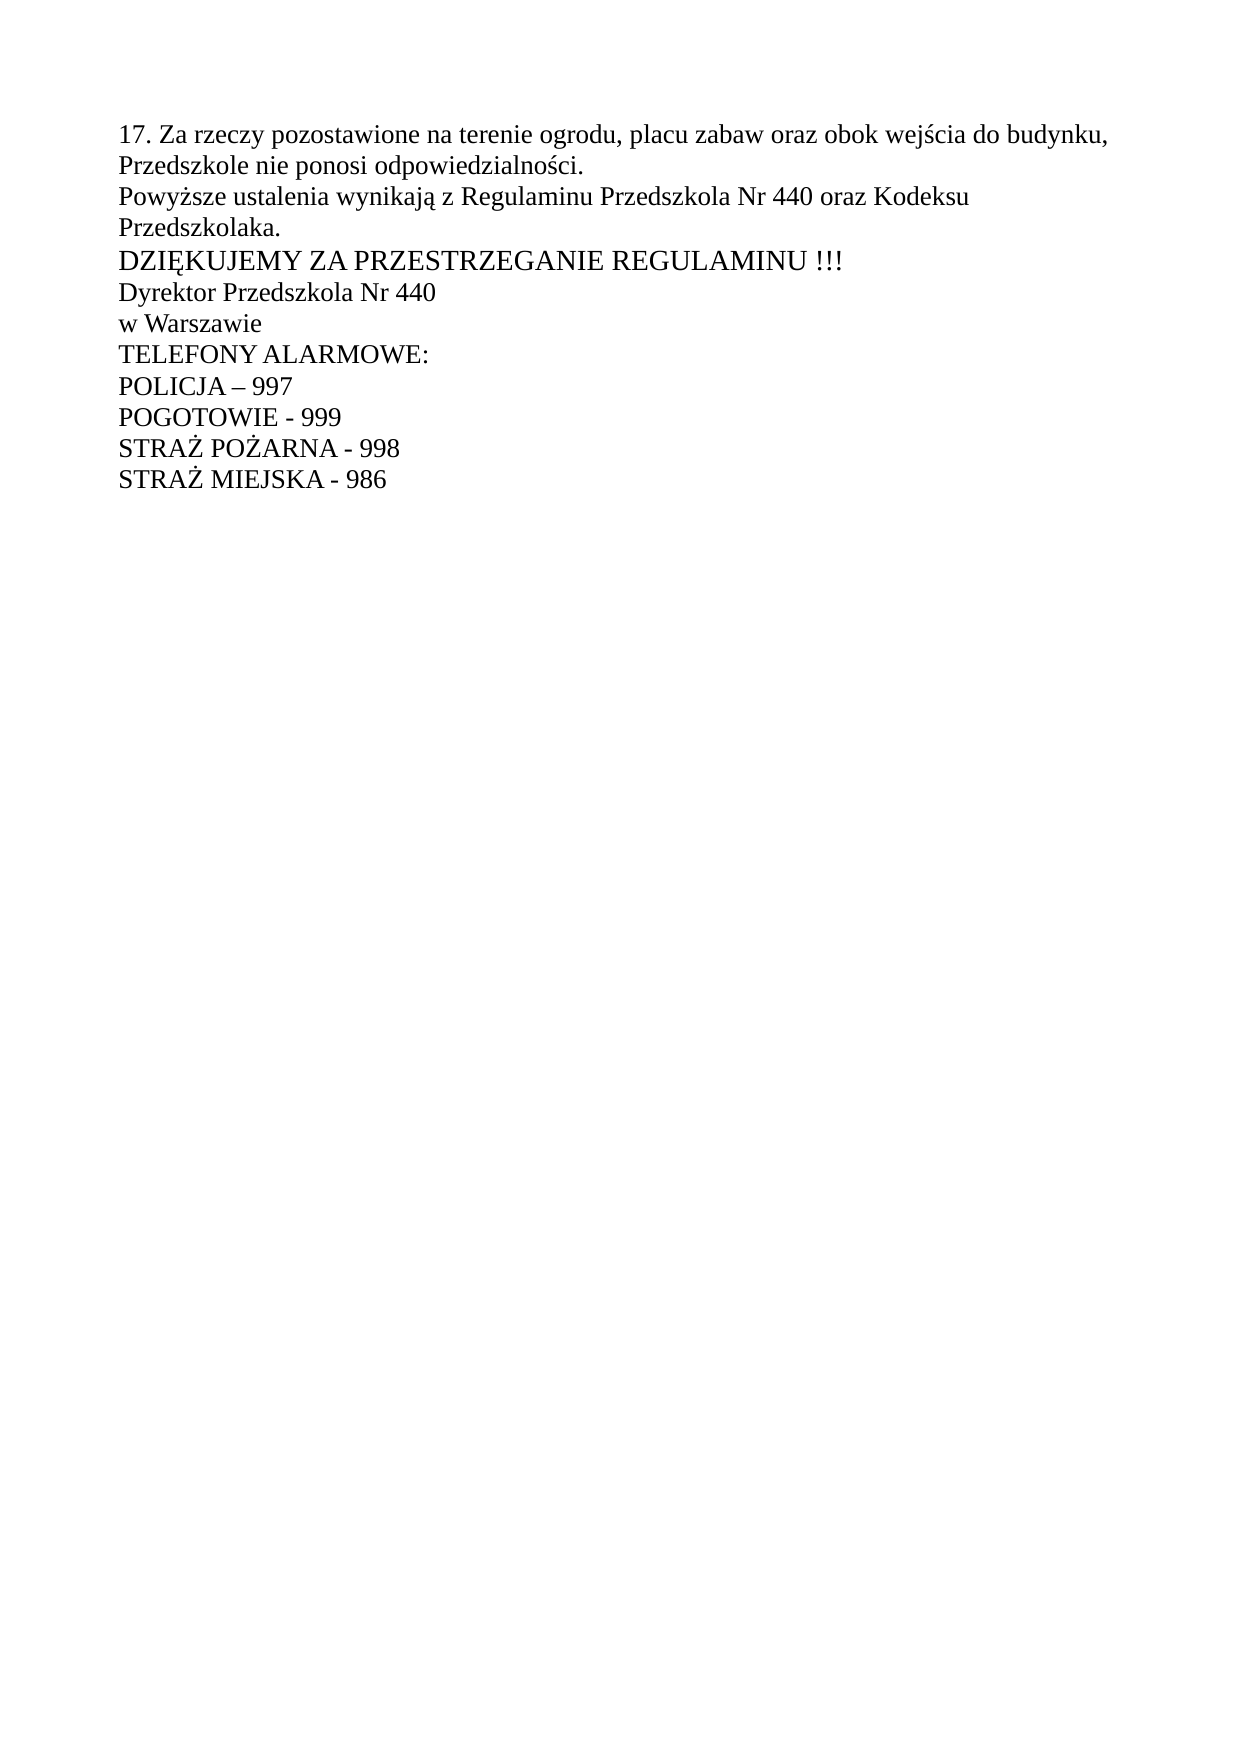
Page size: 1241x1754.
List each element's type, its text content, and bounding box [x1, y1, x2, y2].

text STRAŻ POŻARNA - 998 [118, 432, 1122, 463]
text STRAŻ MIEJSKA - 986 [118, 463, 1122, 494]
text Powyższe ustalenia wynikają z Regulaminu Przedszkola Nr 440 oraz Kodeksu Przedszkolaka. [118, 180, 1122, 243]
text w Warszawie [118, 307, 1122, 338]
text TELEFONY ALARMOWE: [118, 338, 1122, 370]
text POLICJA – 997 [118, 370, 1122, 401]
text Dyrektor Przedszkola Nr 440 [118, 276, 1122, 307]
text POGOTOWIE - 999 [118, 401, 1122, 432]
text 17. Za rzeczy pozostawione na terenie ogrodu, placu zabaw oraz obok wejścia do budynku, Przedszkole nie ponosi odpowiedzialności. [118, 118, 1122, 180]
text DZIĘKUJEMY ZA PRZESTRZEGANIE REGULAMINU !!! [118, 243, 1122, 276]
